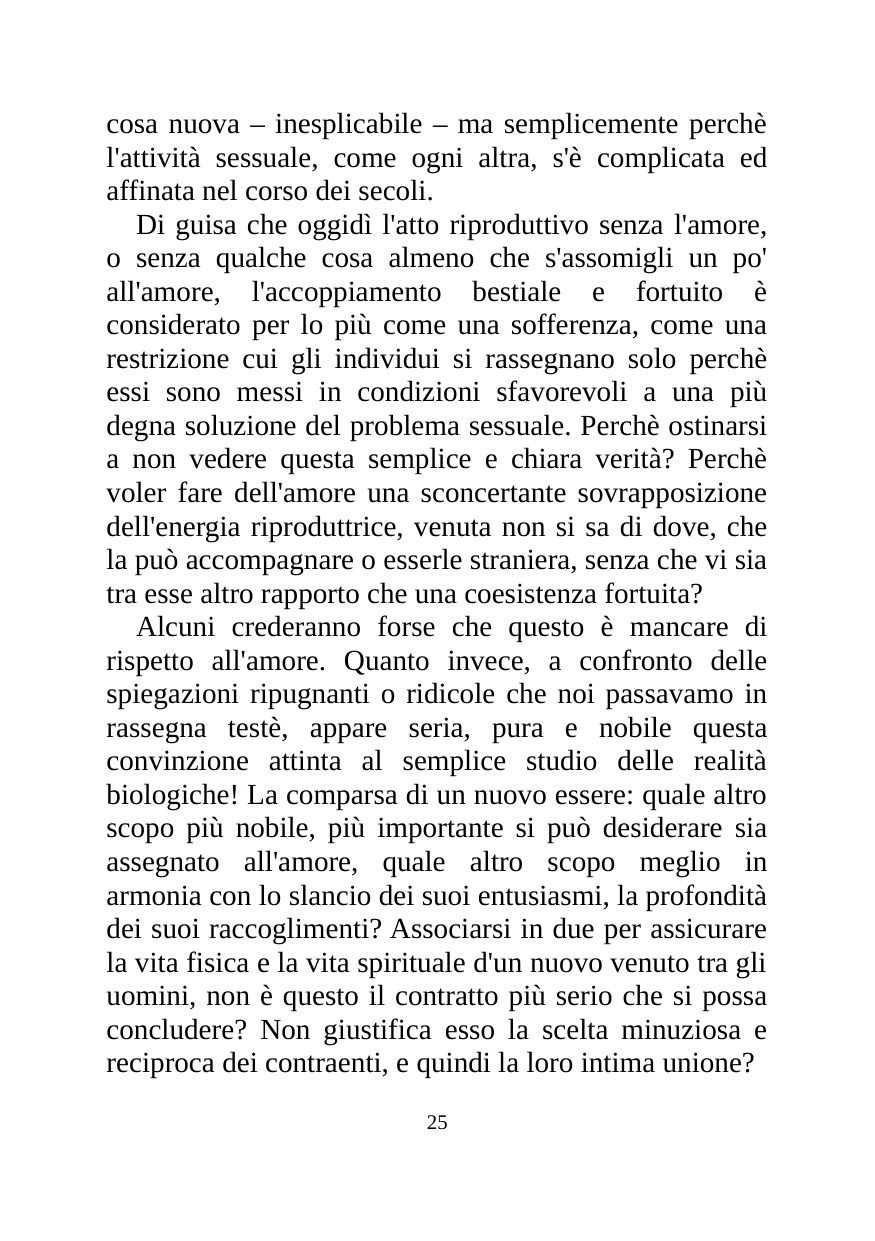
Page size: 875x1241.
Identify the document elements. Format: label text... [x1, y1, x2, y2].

text Di guisa che oggidì l'atto riproduttivo senza l'amore, o senza qualche cosa almeno che s'assomigli un po' all'amore, l'accoppiamento bestiale e fortuito è considerato per lo più come una sofferenza, come una restrizione cui gli individui si rassegnano solo perchè essi sono messi in condizioni sfavorevoli a una più degna soluzione del problema sessuale. Perchè ostinarsi a non vedere questa semplice e chiara verità? Perchè voler fare dell'amore una sconcertante sovrapposizione dell'energia riproduttrice, venuta non si sa di dove, che la può accompagnare o esserle straniera, senza che vi sia tra esse altro rapporto che una coesistenza fortuita? [106, 207, 768, 609]
text cosa nuova – inesplicabile – ma semplicemente perchè l'attività sessuale, come ogni altra, s'è complicata ed affinata nel corso dei secoli. [106, 106, 768, 207]
text Alcuni crederanno forse che questo è mancare di rispetto all'amore. Quanto invece, a confronto delle spiegazioni ripugnanti o ridicole che noi passavamo in rassegna testè, appare seria, pura e nobile questa convinzione attinta al semplice studio delle realità biologiche! La comparsa di un nuovo essere: quale altro scopo più nobile, più importante si può desiderare sia assegnato all'amore, quale altro scopo meglio in armonia con lo slancio dei suoi entusiasmi, la profondità dei suoi raccoglimenti? Associarsi in due per assicurare la vita fisica e la vita spirituale d'un nuovo venuto tra gli uomini, non è questo il contratto più serio che si possa concludere? Non giustifica esso la scelta minuziosa e reciproca dei contraenti, e quindi la loro intima unione? [106, 609, 768, 1079]
